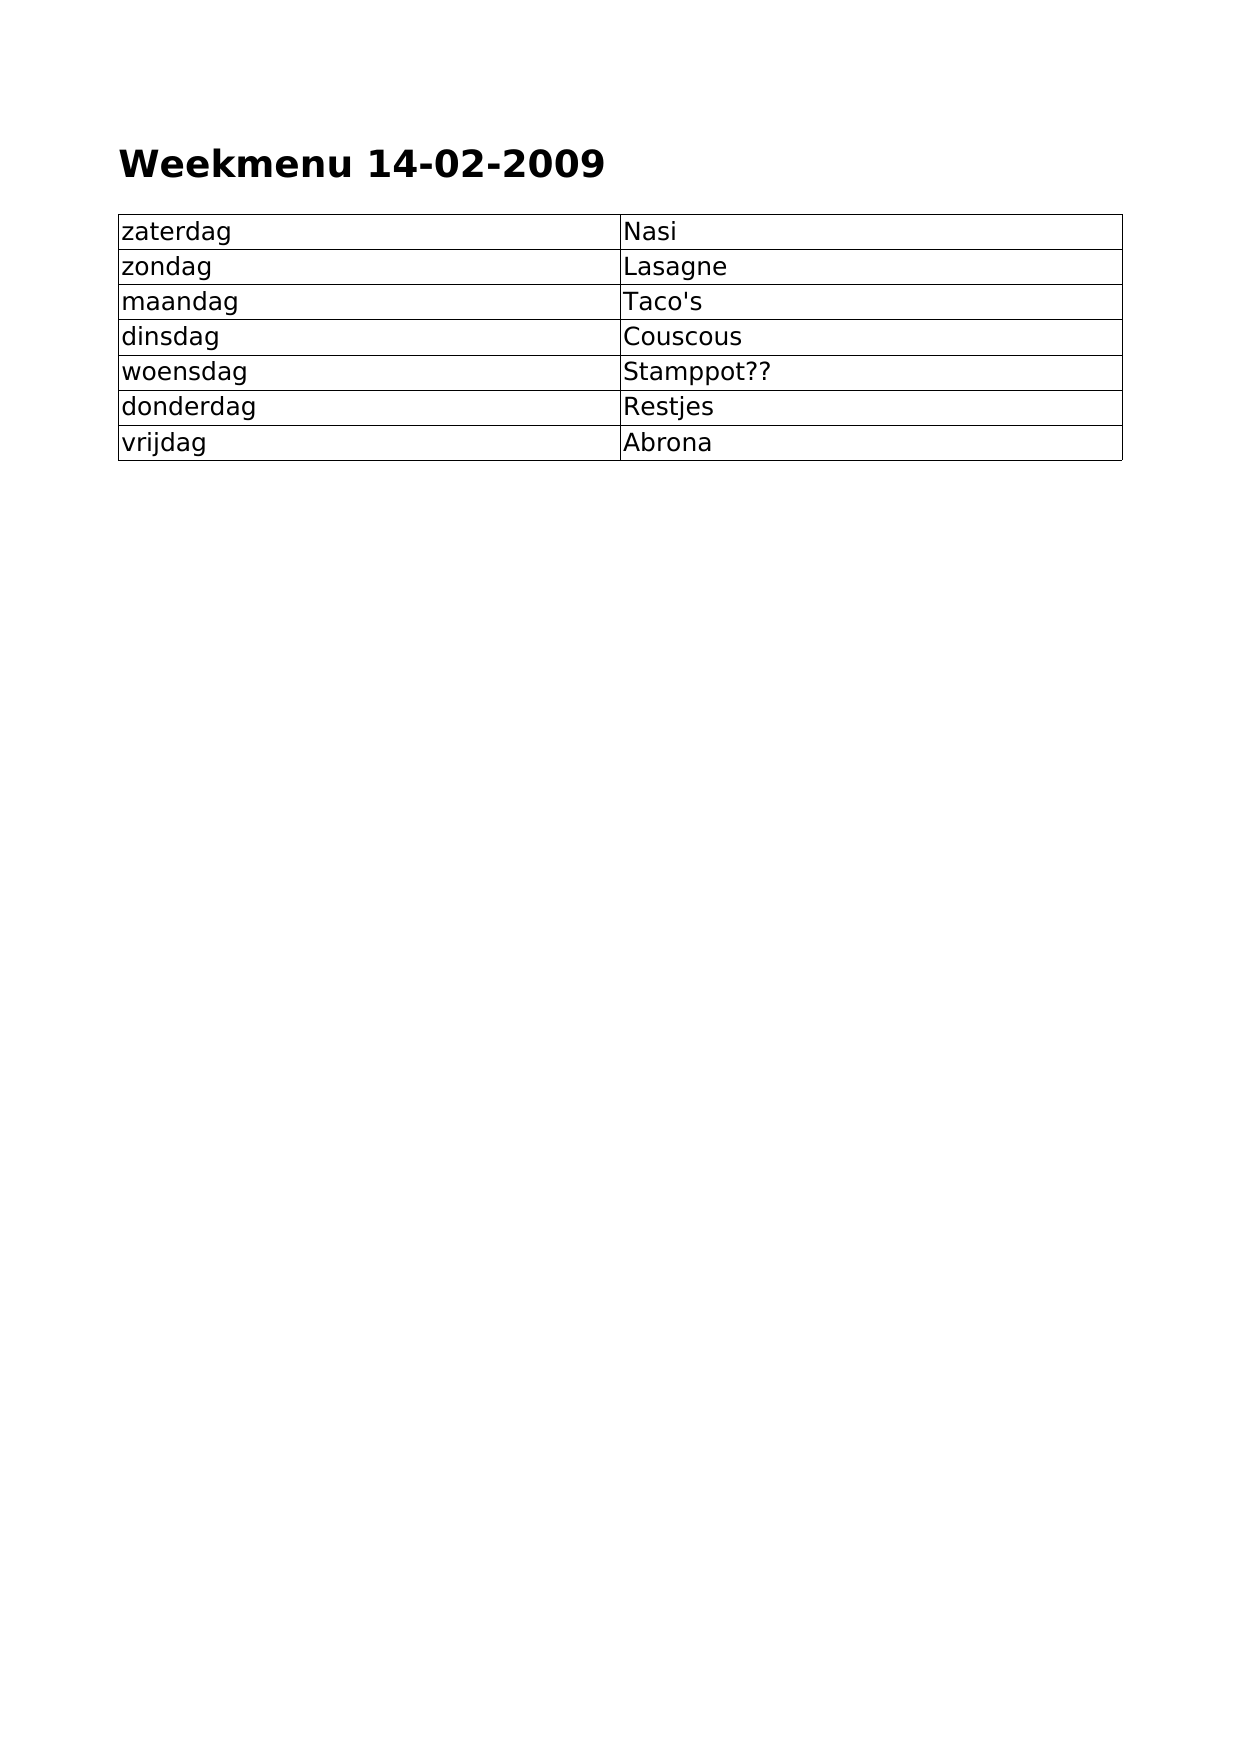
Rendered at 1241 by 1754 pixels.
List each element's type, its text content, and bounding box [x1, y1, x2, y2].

table_cell donderdag [119, 391, 620, 425]
table_cell woensdag [119, 356, 620, 389]
table_cell vrijdag [119, 426, 620, 460]
table_header Nasi [621, 215, 1122, 249]
table_cell Abrona [621, 426, 1122, 460]
table_cell Stamppot?? [621, 356, 1122, 389]
table_cell Taco's [621, 285, 1122, 319]
table_cell zondag [119, 250, 620, 284]
table_cell Lasagne [621, 250, 1122, 284]
table_cell Restjes [621, 391, 1122, 425]
table_cell dinsdag [119, 320, 620, 354]
table_header zaterdag [119, 215, 620, 249]
table_cell maandag [119, 285, 620, 319]
table_cell Couscous [621, 320, 1122, 354]
subtitle Weekmenu 14-02-2009 [118, 143, 1122, 187]
